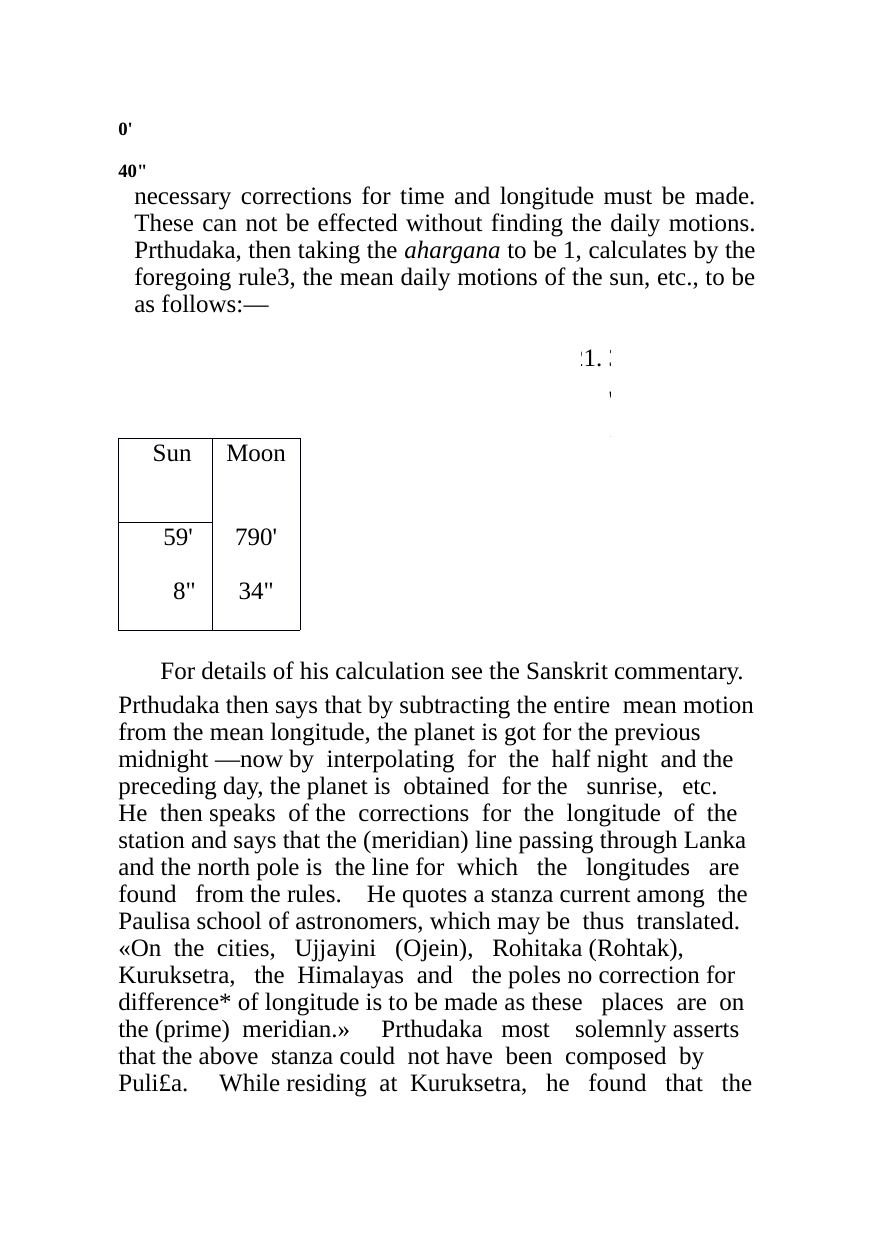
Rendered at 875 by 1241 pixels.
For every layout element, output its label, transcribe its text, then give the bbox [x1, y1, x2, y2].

text 40" [118, 160, 756, 181]
table_cell 790' [213, 522, 300, 576]
table_cell 8" [119, 576, 212, 630]
text 0' [118, 118, 756, 140]
table_header Moon [213, 439, 300, 522]
text necessary corrections for time and longitude must be made. These can not be effected without finding the daily motions. Prthudaka, then taking the ahargana to be 1, calculates by the foregoing rule3, the mean daily motions of the sun, etc., to be as follows:— [134, 183, 756, 318]
text For details of his calculation see the Sanskrit commentary. [160, 656, 756, 685]
text Prthudaka then says that by subtracting the entire mean motion from the mean longitude, the planet is got for the previous midnight —now by interpolating for the half night and the preceding day, the planet is obtained for the sunrise, etc. He then speaks of the corrections for the longitude of the station and says that the (meridian) line passing through Lanka and the north pole is the line for which the longitudes are found from the rules. He quotes a stanza current among the Paulisa school of astronomers, which may be thus translated. «On the cities, Ujjayini (Ojein), Rohitaka (Rohtak), Kuruksetra, the Himalayas and the poles no correction for difference* of longitude is to be made as these places are on the (prime) meridian.» Prthudaka most solemnly asserts that the above stanza could not have been composed by Puli£a. While residing at Kuruksetra, he found that the [118, 692, 756, 1097]
table_cell 59' [119, 523, 212, 576]
table_header Sun [119, 439, 212, 522]
table_cell 34" [213, 576, 300, 630]
